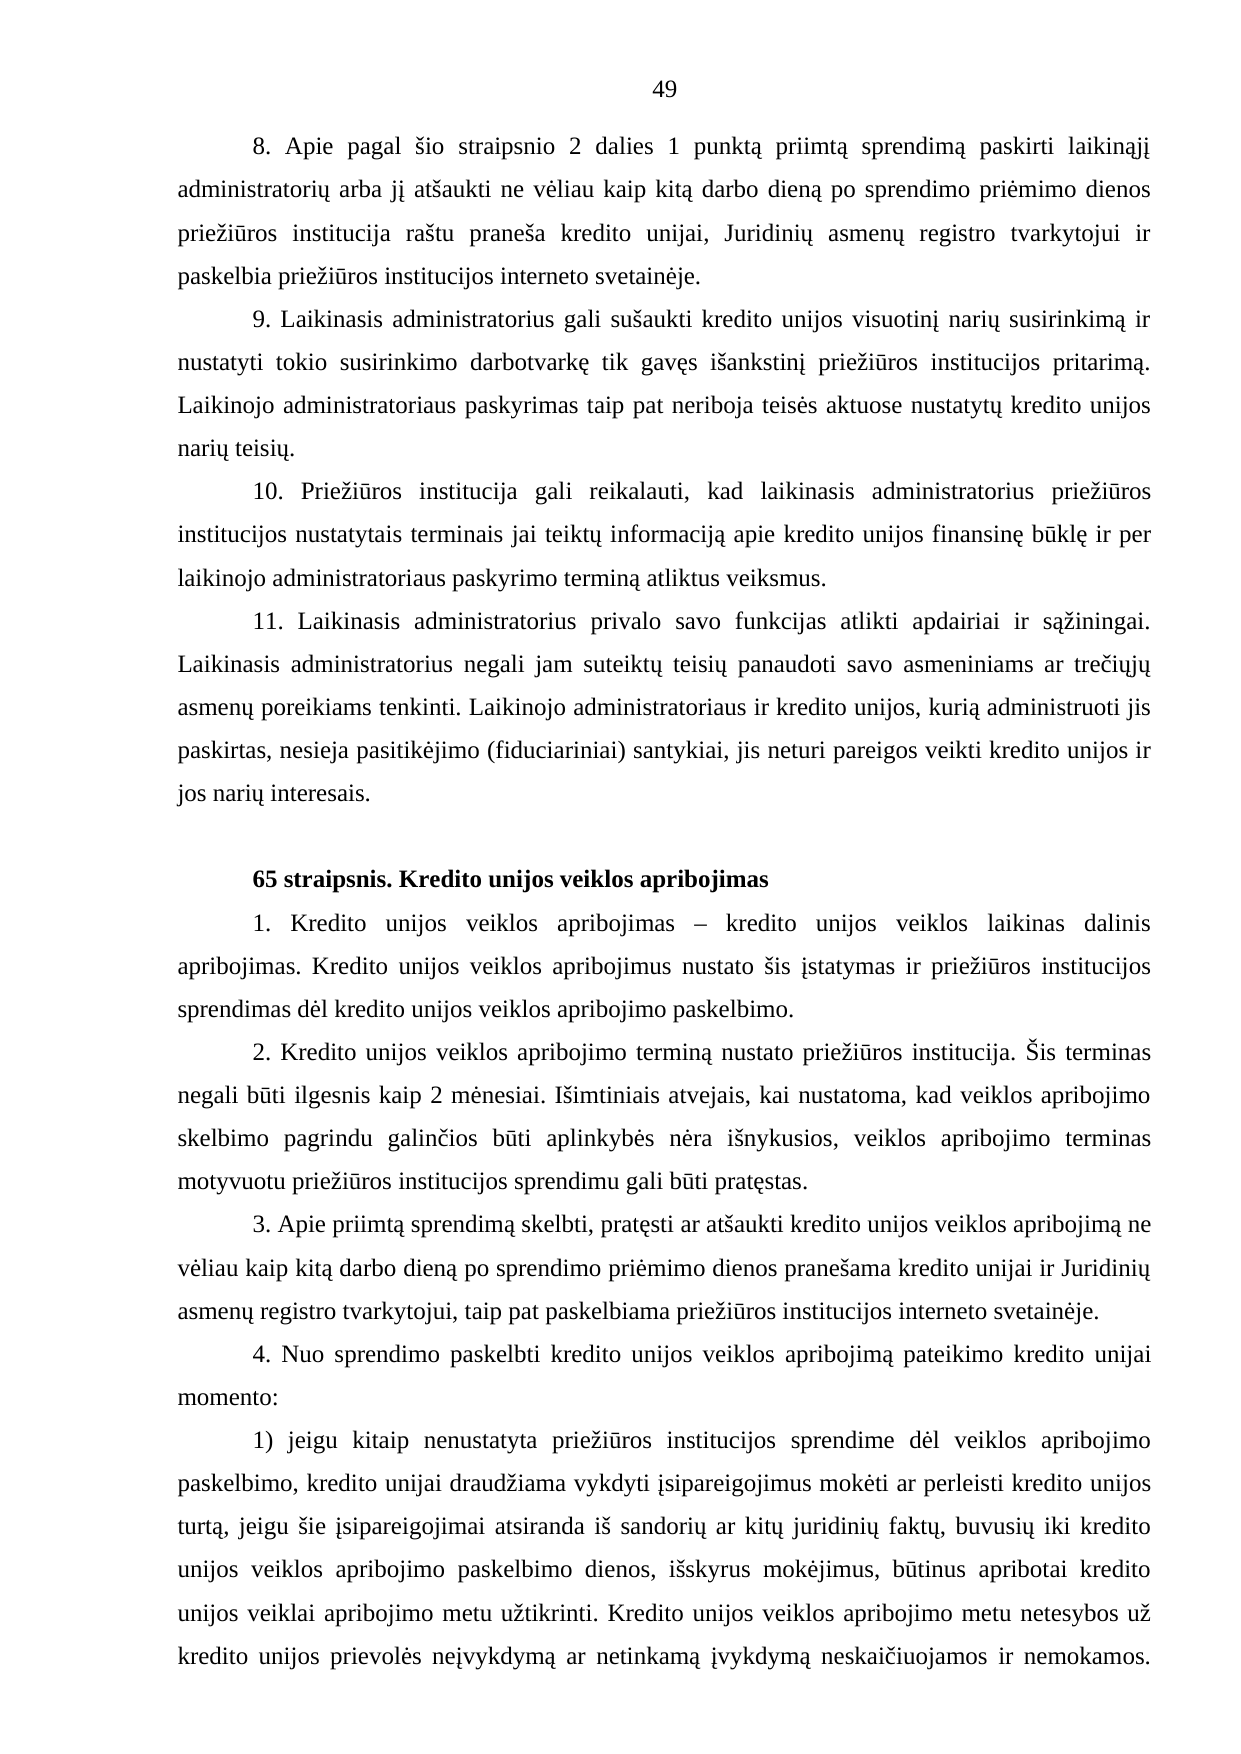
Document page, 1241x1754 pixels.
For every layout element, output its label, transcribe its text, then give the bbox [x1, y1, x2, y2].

text 1. Kredito unijos veiklos apribojimas – kredito unijos veiklos laikinas dalinis apribojimas. Kredito unijos veiklos apribojimus nustato šis įstatymas ir priežiūros institucijos sprendimas dėl kredito unijos veiklos apribojimo paskelbimo. [177, 908, 1152, 1023]
text 2. Kredito unijos veiklos apribojimo terminą nustato priežiūros institucija. Šis terminas negali būti ilgesnis kaip 2 mėnesiai. Išimtiniais atvejais, kai nustatoma, kad veiklos apribojimo skelbimo pagrindu galinčios būti aplinkybės nėra išnykusios, veiklos apribojimo terminas motyvuotu priežiūros institucijos sprendimu gali būti pratęstas. [177, 1037, 1152, 1195]
text 8. Apie pagal šio straipsnio 2 dalies 1 punktą priimtą sprendimą paskirti laikinąjį administratorių arba jį atšaukti ne vėliau kaip kitą darbo dieną po sprendimo priėmimo dienos priežiūros institucija raštu praneša kredito unijai, Juridinių asmenų registro tvarkytojui ir paskelbia priežiūros institucijos interneto svetainėje. [177, 131, 1152, 289]
text 10. Priežiūros institucija gali reikalauti, kad laikinasis administratorius priežiūros institucijos nustatytais terminais jai teiktų informaciją apie kredito unijos finansinę būklę ir per laikinojo administratoriaus paskyrimo terminą atliktus veiksmus. [177, 476, 1152, 591]
text 1) jeigu kitaip nenustatyta priežiūros institucijos sprendime dėl veiklos apribojimo paskelbimo, kredito unijai draudžiama vykdyti įsipareigojimus mokėti ar perleisti kredito unijos turtą, jeigu šie įsipareigojimai atsiranda iš sandorių ar kitų juridinių faktų, buvusių iki kredito unijos veiklos apribojimo paskelbimo dienos, išskyrus mokėjimus, būtinus apribotai kredito unijos veiklai apribojimo metu užtikrinti. Kredito unijos veiklos apribojimo metu netesybos už kredito unijos prievolės neįvykdymą ar netinkamą įvykdymą neskaičiuojamos ir nemokamos. [177, 1425, 1152, 1669]
text 4. Nuo sprendimo paskelbti kredito unijos veiklos apribojimą pateikimo kredito unijai momento: [177, 1339, 1152, 1411]
text 3. Apie priimtą sprendimą skelbti, pratęsti ar atšaukti kredito unijos veiklos apribojimą ne vėliau kaip kitą darbo dieną po sprendimo priėmimo dienos pranešama kredito unijai ir Juridinių asmenų registro tvarkytojui, taip pat paskelbiama priežiūros institucijos interneto svetainėje. [177, 1209, 1152, 1324]
text 65 straipsnis. Kredito unijos veiklos apribojimas [177, 864, 1152, 893]
text 9. Laikinasis administratorius gali sušaukti kredito unijos visuotinį narių susirinkimą ir nustatyti tokio susirinkimo darbotvarkę tik gavęs išankstinį priežiūros institucijos pritarimą. Laikinojo administratoriaus paskyrimas taip pat neriboja teisės aktuose nustatytų kredito unijos narių teisių. [177, 304, 1152, 462]
text 11. Laikinasis administratorius privalo savo funkcijas atlikti apdairiai ir sąžiningai. Laikinasis administratorius negali jam suteiktų teisių panaudoti savo asmeniniams ar trečiųjų asmenų poreikiams tenkinti. Laikinojo administratoriaus ir kredito unijos, kurią administruoti jis paskirtas, nesieja pasitikėjimo (fiduciariniai) santykiai, jis neturi pareigos veikti kredito unijos ir jos narių interesais. [177, 606, 1152, 807]
